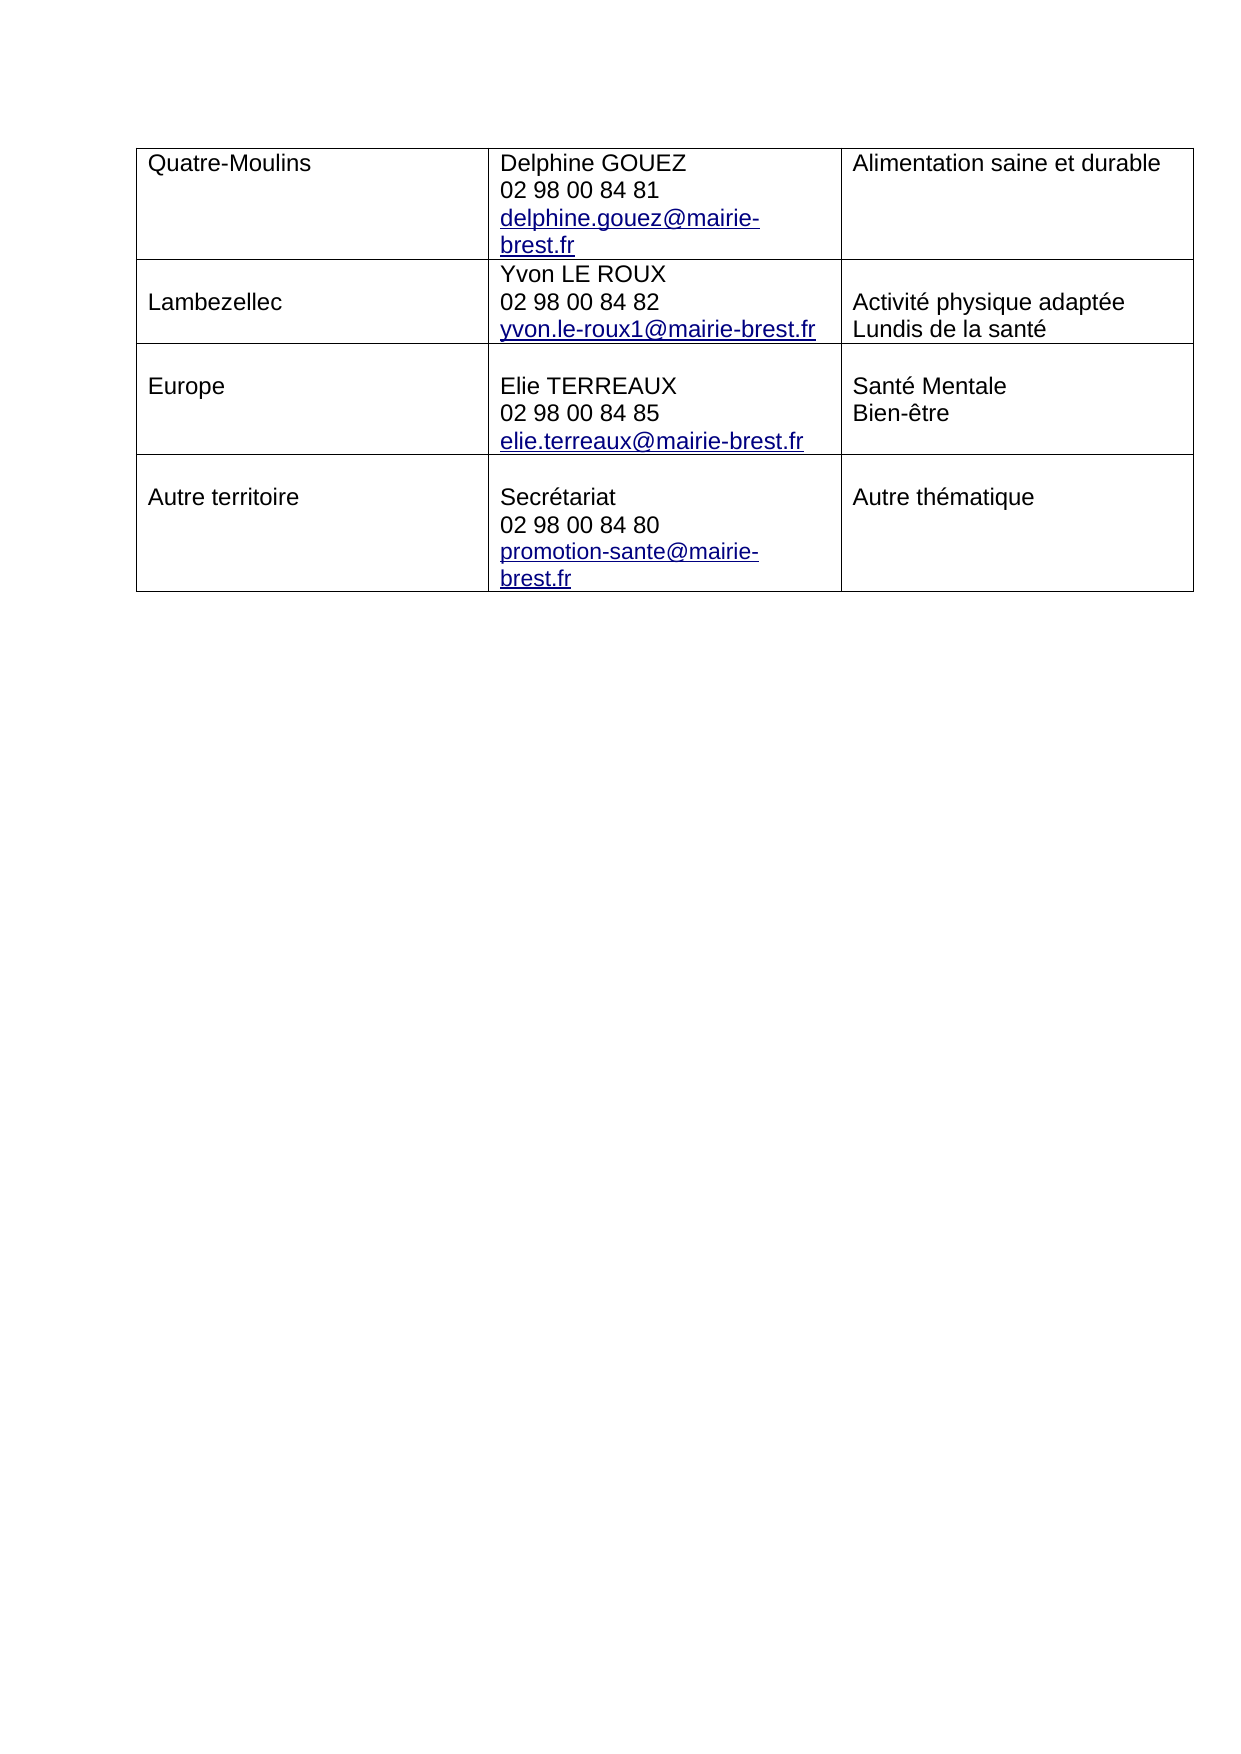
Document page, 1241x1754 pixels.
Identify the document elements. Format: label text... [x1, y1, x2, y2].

table_cell Secrétariat 02 98 00 84 80 promotion-sante@mairie-brest.fr [489, 455, 841, 591]
table_cell Lambezellec [137, 260, 488, 343]
table_cell Delphine GOUEZ 02 98 00 84 81 delphine.gouez@mairie-brest.fr [489, 149, 841, 259]
table_cell Autre territoire [137, 455, 488, 591]
table_cell Santé Mentale Bien-être [842, 344, 1193, 454]
table_cell Elie TERREAUX 02 98 00 84 85 elie.terreaux@mairie-brest.fr [489, 344, 841, 454]
table_cell Autre thématique [842, 455, 1193, 591]
table_cell Activité physique adaptée Lundis de la santé [842, 260, 1193, 343]
table_cell Yvon LE ROUX 02 98 00 84 82 yvon.le-roux1@mairie-brest.fr [489, 260, 841, 343]
table_cell Quatre-Moulins [137, 149, 488, 259]
table_cell Alimentation saine et durable [842, 149, 1193, 259]
table_cell Europe [137, 344, 488, 454]
